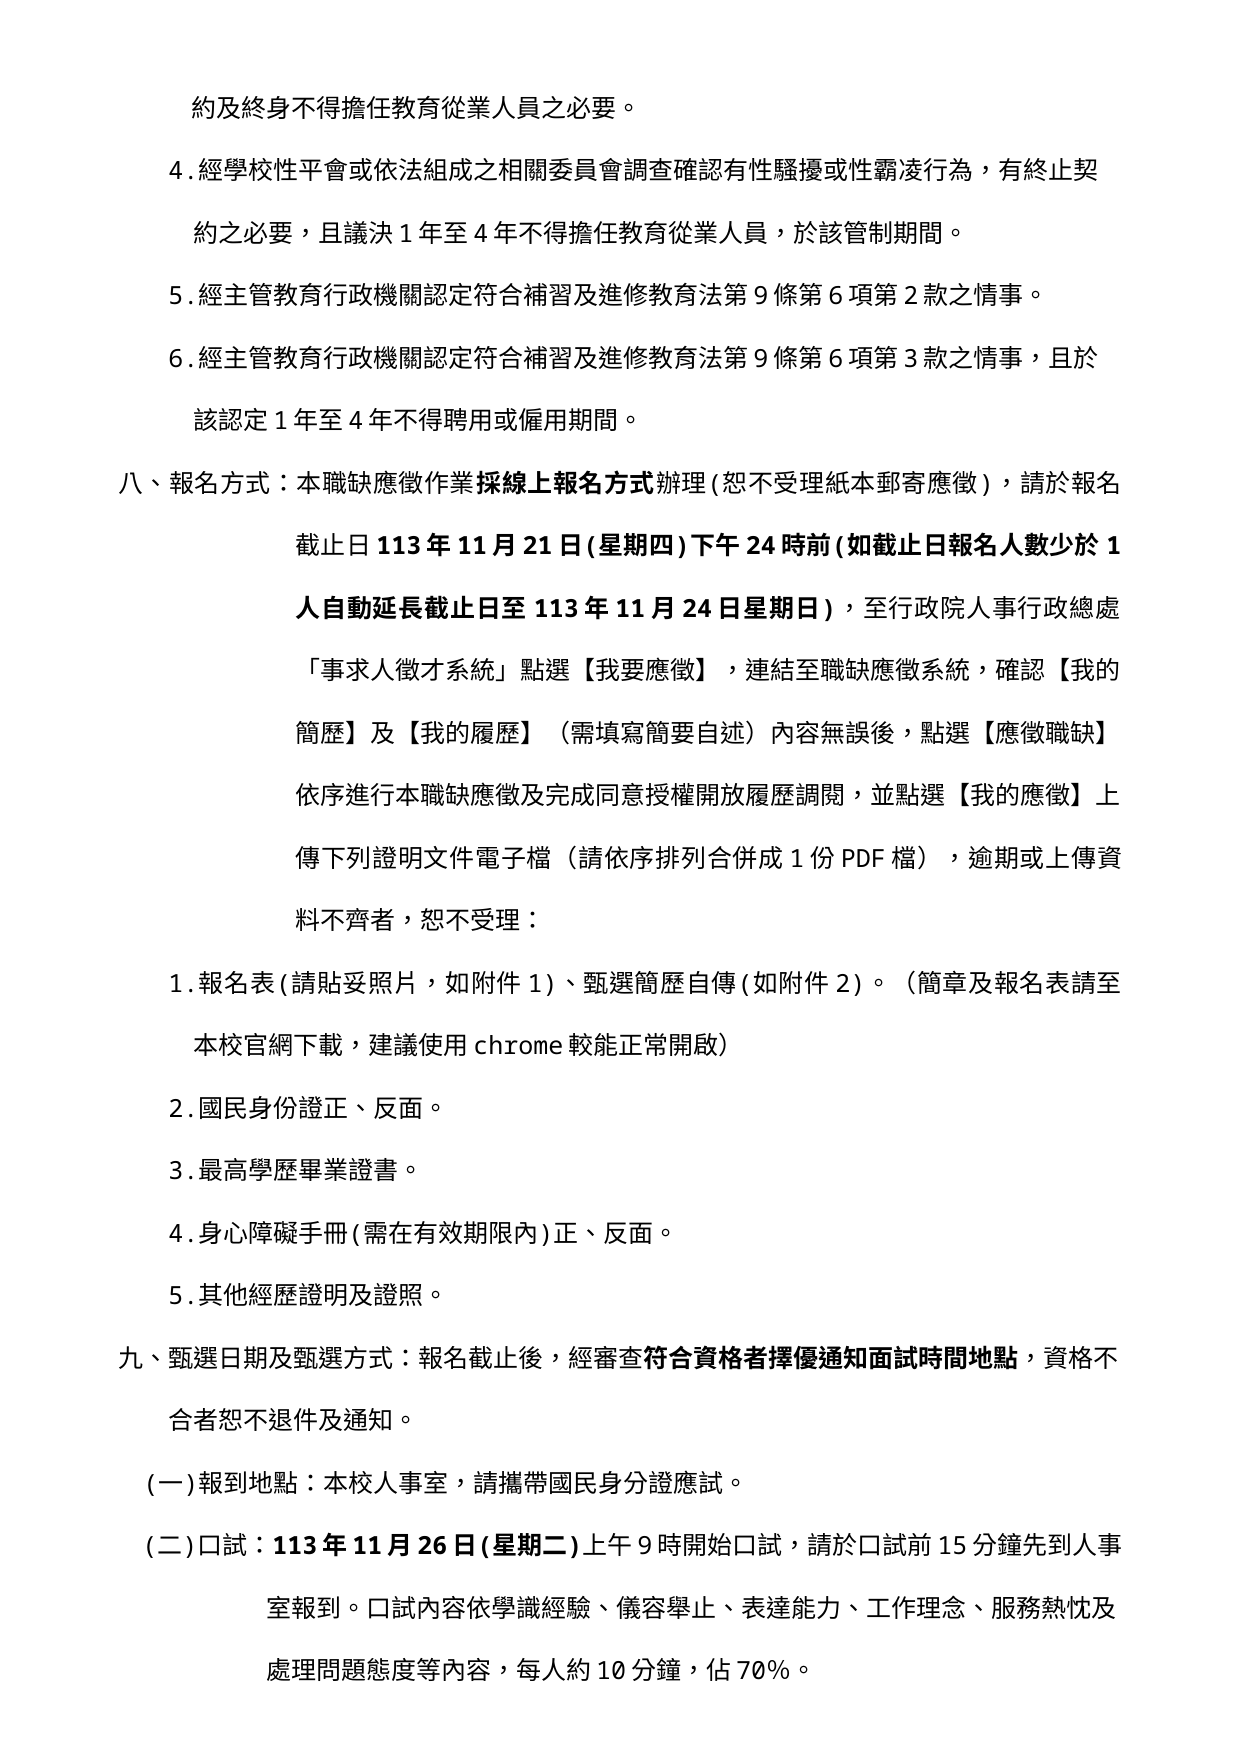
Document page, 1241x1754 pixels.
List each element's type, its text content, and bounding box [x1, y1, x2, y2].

text 2.國民身份證正、反面。 [131, 1064, 1122, 1127]
text 1.報名表(請貼妥照片，如附件1)、甄選簡歷自傳(如附件2)。（簡章及報名表請至本校官網下載，建議使用chrome較能正常開啟） [168, 939, 1122, 1064]
text 4.經學校性平會或依法組成之相關委員會調查確認有性騷擾或性霸凌行為，有終止契約之必要，且議決1年至4年不得擔任教育從業人員，於該管制期間。 [168, 127, 1122, 252]
text 約及終身不得擔任教育從業人員之必要。 [168, 64, 1122, 127]
text 5.其他經歷證明及證照。 [131, 1252, 1122, 1314]
text 5.經主管教育行政機關認定符合補習及進修教育法第9條第6項第2款之情事。 [131, 252, 1122, 314]
text 4.身心障礙手冊(需在有效期限內)正、反面。 [131, 1189, 1122, 1252]
text (二)口試：113年11月26日(星期二)上午9時開始口試，請於口試前15分鐘先到人事室報到。口試內容依學識經驗、儀容舉止、表達能力、工作理念、服務熱忱及處理問題態度等內容，每人約10分鐘，佔70％。 [142, 1502, 1122, 1689]
text 6.經主管教育行政機關認定符合補習及進修教育法第9條第6項第3款之情事，且於該認定1年至4年不得聘用或僱用期間。 [168, 314, 1122, 439]
text 八、報名方式：本職缺應徵作業採線上報名方式辦理(恕不受理紙本郵寄應徵)，請於報名截止日113年11月21日(星期四)下午24時前(如截止日報名人數少於1人自動延長截止日至113年11月24日星期日)，至行政院人事行政總處「事求人徵才系統」點選【我要應徵】，連結至職缺應徵系統，確認【我的簡歷】及【我的履歷】（需填寫簡要自述）內容無誤後，點選【應徵職缺】依序進行本職缺應徵及完成同意授權開放履歷調閱，並點選【我的應徵】上傳下列證明文件電子檔（請依序排列合併成1份PDF檔），逾期或上傳資料不齊者，恕不受理： [118, 439, 1122, 939]
text (一)報到地點：本校人事室，請攜帶國民身分證應試。 [143, 1439, 1122, 1502]
text 3.最高學歷畢業證書。 [131, 1127, 1122, 1189]
text 九、甄選日期及甄選方式：報名截止後，經審查符合資格者擇優通知面試時間地點，資格不合者恕不退件及通知。 [118, 1314, 1122, 1439]
